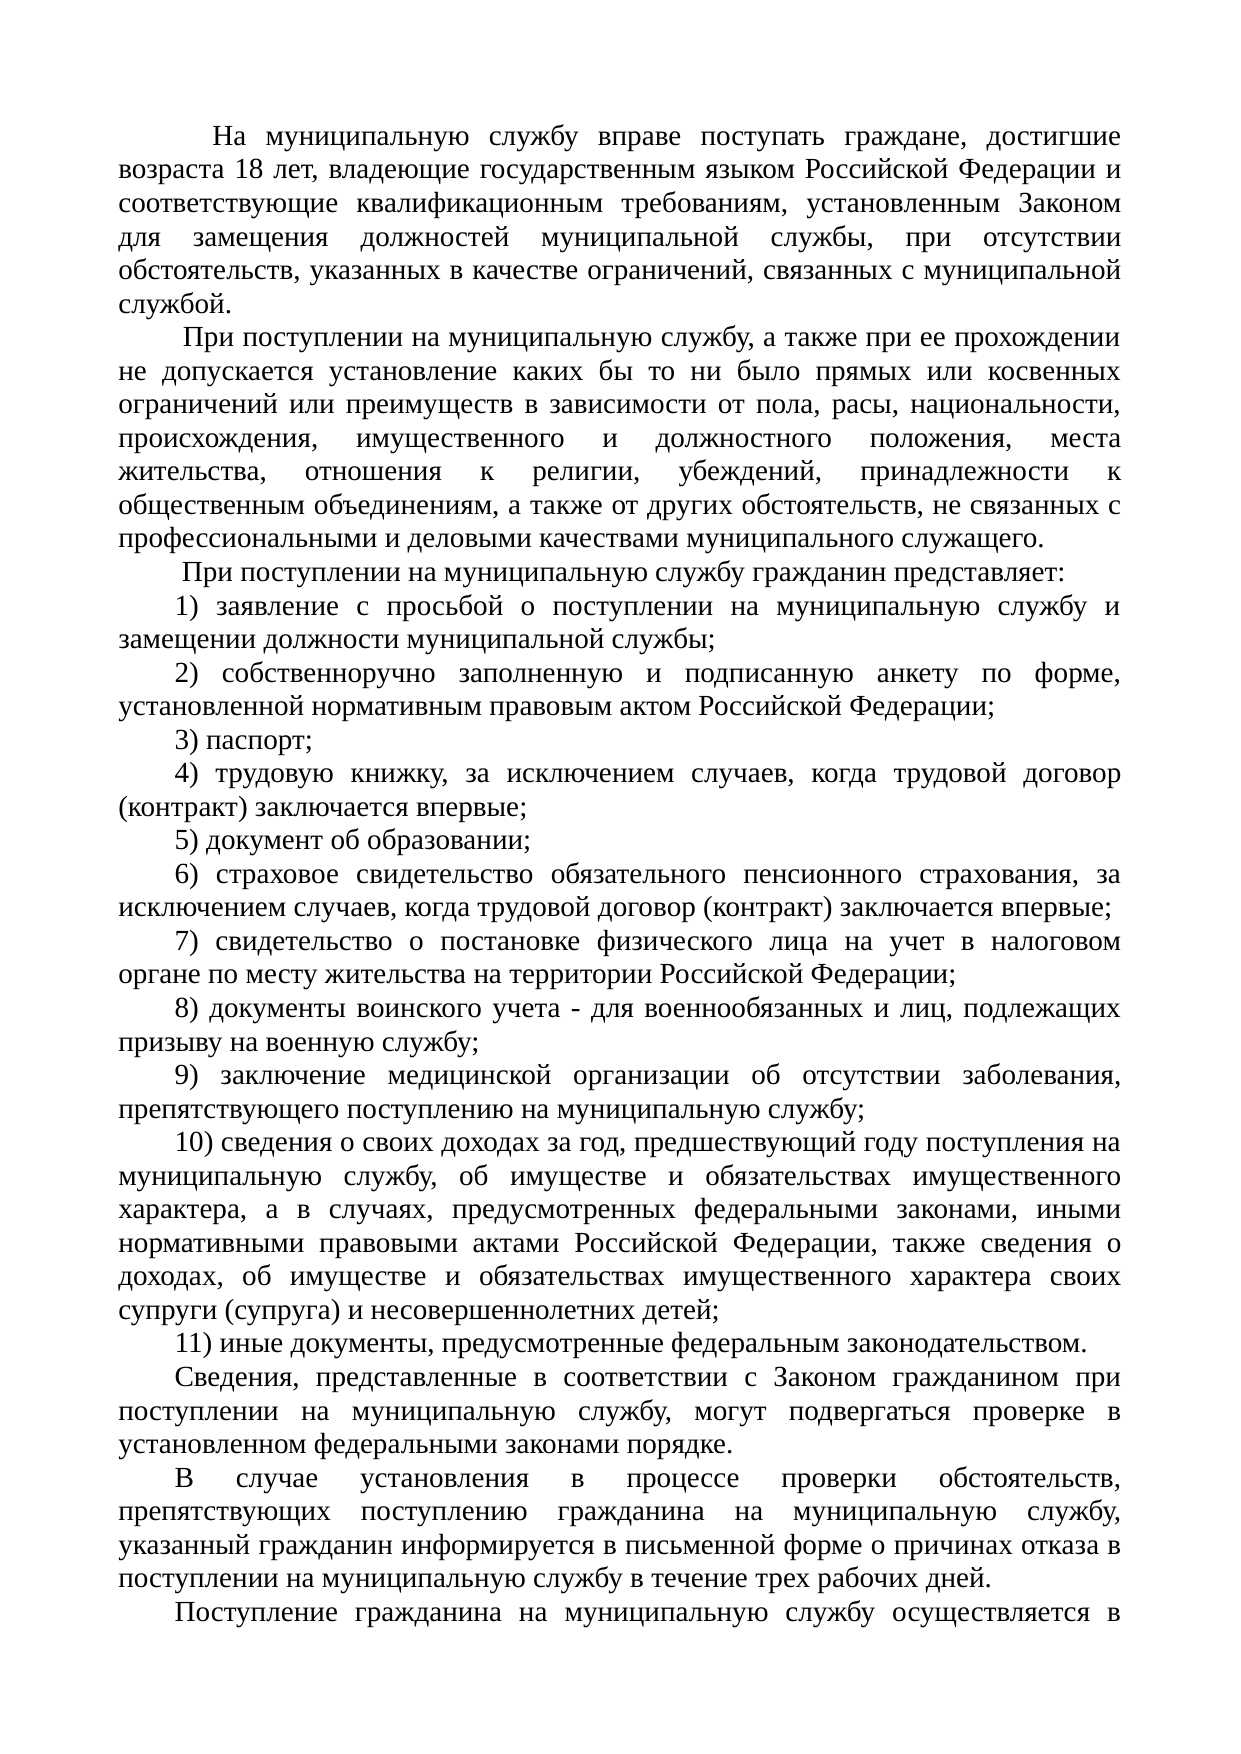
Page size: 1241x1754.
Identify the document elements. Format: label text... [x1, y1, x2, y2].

text Поступление гражданина на муниципальную службу осуществляется в [118, 1594, 1122, 1627]
text 7) свидетельство о постановке физического лица на учет в налоговом органе по месту жительства на территории Российской Федерации; [118, 923, 1122, 990]
text При поступлении на муниципальную службу гражданин представляет: [118, 554, 1122, 588]
text При поступлении на муниципальную службу, а также при ее прохождении не допускается установление каких бы то ни было прямых или косвенных ограничений или преимуществ в зависимости от пола, расы, национальности, происхождения, имущественного и должностного положения, места жительства, отношения к религии, убеждений, принадлежности к общественным объединениям, а также от других обстоятельств, не связанных с профессиональными и деловыми качествами муниципального служащего. [118, 319, 1122, 554]
text 2) собственноручно заполненную и подписанную анкету по форме, установленной нормативным правовым актом Российской Федерации; [118, 655, 1122, 722]
text 3) паспорт; [118, 722, 1122, 755]
text На муниципальную службу вправе поступать граждане, достигшие возраста 18 лет, владеющие государственным языком Российской Федерации и соответствующие квалификационным требованиям, установленным Законом для замещения должностей муниципальной службы, при отсутствии обстоятельств, указанных в качестве ограничений, связанных с муниципальной службой. [118, 118, 1122, 319]
text 5) документ об образовании; [118, 822, 1122, 856]
text 11) иные документы, предусмотренные федеральным законодательством. [118, 1326, 1122, 1359]
text 9) заключение медицинской организации об отсутствии заболевания, препятствующего поступлению на муниципальную службу; [118, 1057, 1122, 1124]
text Сведения, представленные в соответствии с Законом гражданином при поступлении на муниципальную службу, могут подвергаться проверке в установленном федеральными законами порядке. [118, 1359, 1122, 1460]
text В случае установления в процессе проверки обстоятельств, препятствующих поступлению гражданина на муниципальную службу, указанный гражданин информируется в письменной форме о причинах отказа в поступлении на муниципальную службу в течение трех рабочих дней. [118, 1460, 1122, 1594]
text 6) страховое свидетельство обязательного пенсионного страхования, за исключением случаев, когда трудовой договор (контракт) заключается впервые; [118, 856, 1122, 923]
text 8) документы воинского учета - для военнообязанных и лиц, подлежащих призыву на военную службу; [118, 990, 1122, 1057]
text 1) заявление с просьбой о поступлении на муниципальную службу и замещении должности муниципальной службы; [118, 588, 1122, 655]
text 10) сведения о своих доходах за год, предшествующий году поступления на муниципальную службу, об имуществе и обязательствах имущественного характера, а в случаях, предусмотренных федеральными законами, иными нормативными правовыми актами Российской Федерации, также сведения о доходах, об имуществе и обязательствах имущественного характера своих супруги (супруга) и несовершеннолетних детей; [118, 1124, 1122, 1326]
text 4) трудовую книжку, за исключением случаев, когда трудовой договор (контракт) заключается впервые; [118, 755, 1122, 822]
